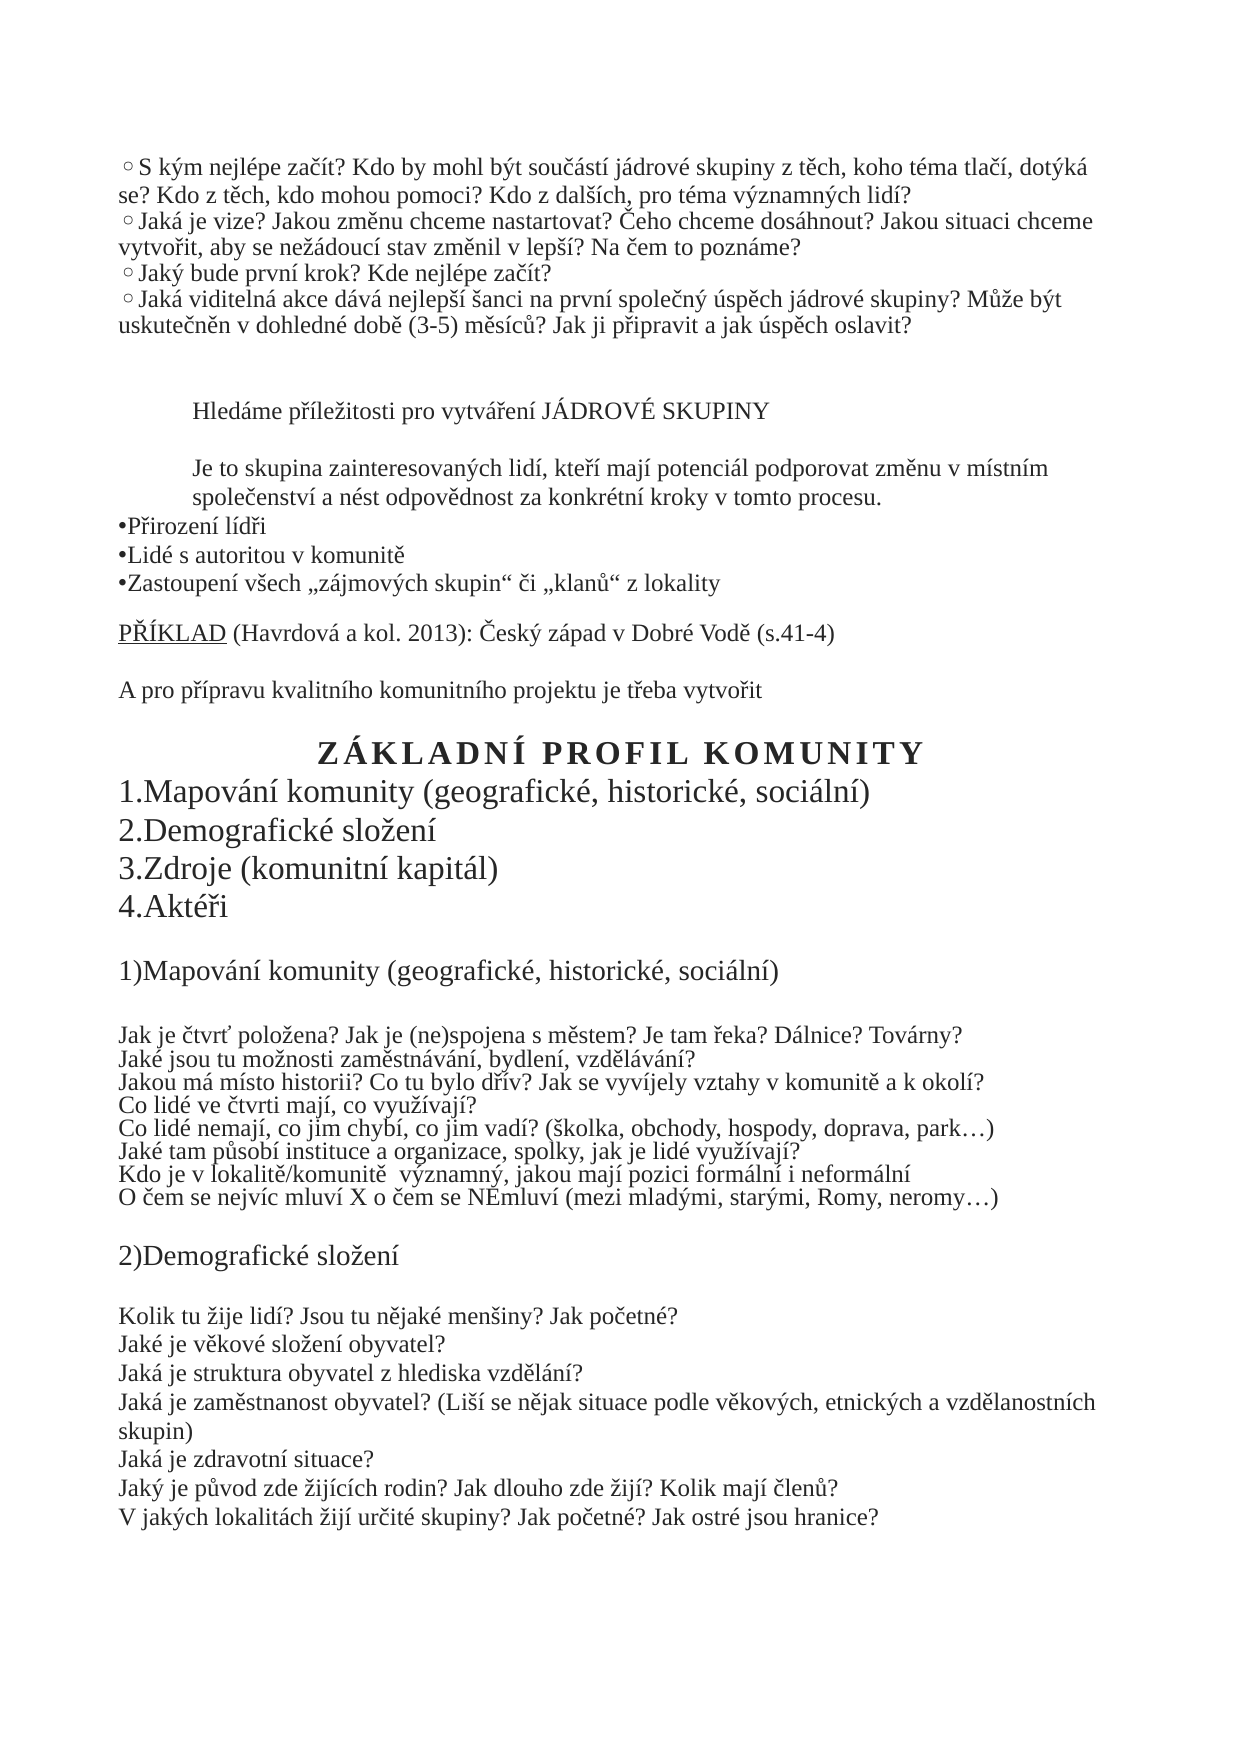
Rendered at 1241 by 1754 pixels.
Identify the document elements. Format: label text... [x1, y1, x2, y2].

title Jaký je původ zde žijících rodin? Jak dlouho zde žijí? Kolik mají členů? [118, 1473, 1122, 1502]
title Mapování komunity (geografické, historické, sociální) [118, 771, 1122, 810]
title Jaká je zaměstnanost obyvatel? (Liší se nějak situace podle věkových, etnických a vzdělanostních skupin) [118, 1387, 1122, 1444]
title S kým nejlépe začít? Kdo by mohl být součástí jádrové skupiny z těch, koho téma tlačí, dotýká se? Kdo z těch, kdo mohou pomoci? Kdo z dalších, pro téma významných lidí? [118, 152, 1122, 209]
title Lidé s autoritou v komunitě [118, 540, 1122, 568]
title Demografické složení [118, 810, 1122, 848]
title Hledáme příležitosti pro vytváření JÁDROVÉ SKUPINY [192, 396, 1122, 425]
title Kolik tu žije lidí? Jsou tu nějaké menšiny? Jak početné? [118, 1301, 1122, 1329]
title Jakou má místo historii? Co tu bylo dřív? Jak se vyvíjely vztahy v komunitě a k okolí? [118, 1072, 1122, 1095]
title O čem se nejvíc mluví X o čem se NEmluví (mezi mladými, starými, Romy, neromy…) [118, 1187, 1122, 1210]
title Je to skupina zainteresovaných lidí, kteří mají potenciál podporovat změnu v místním společenství a nést odpovědnost za konkrétní kroky v tomto procesu. [192, 453, 1122, 511]
title A pro přípravu kvalitního komunitního projektu je třeba vytvořit [118, 676, 1122, 704]
title Co lidé nemají, co jim chybí, co jim vadí? (školka, obchody, hospody, doprava, park…) [118, 1118, 1122, 1141]
title Přirození lídři [118, 511, 1122, 540]
title Jaká viditelná akce dává nejlepší šanci na první společný úspěch jádrové skupiny? Může být uskutečněn v dohledné době (3-5) měsíců? Jak ji připravit a jak úspěch oslavit? [118, 287, 1122, 338]
title ZÁKLADNÍ PROFIL KOMUNITY [118, 733, 1122, 771]
title Jaký bude první krok? Kde nejlépe začít? [118, 261, 1122, 287]
title Zdroje (komunitní kapitál) [118, 848, 1122, 886]
title Demografické složení [118, 1238, 1122, 1272]
title Kdo je v lokalitě/komunitě významný, jakou mají pozici formální i neformální [118, 1164, 1122, 1187]
title Co lidé ve čtvrti mají, co využívají? [118, 1095, 1122, 1118]
title Jaké jsou tu možnosti zaměstnávání, bydlení, vzdělávání? [118, 1049, 1122, 1072]
title Jaké tam působí instituce a organizace, spolky, jak je lidé využívají? [118, 1141, 1122, 1164]
title Jaká je vize? Jakou změnu chceme nastartovat? Čeho chceme dosáhnout? Jakou situaci chceme vytvořit, aby se nežádoucí stav změnil v lepší? Na čem to poznáme? [118, 209, 1122, 261]
title Jaká je zdravotní situace? [118, 1444, 1122, 1473]
title Jaké je věkové složení obyvatel? [118, 1329, 1122, 1358]
title Zastoupení všech „zájmových skupin“ či „klanů“ z lokality [118, 568, 1122, 597]
title PŘÍKLAD (Havrdová a kol. 2013): Český západ v Dobré Vodě (s.41-4) [118, 618, 1122, 647]
title Jaká je struktura obyvatel z hlediska vzdělání? [118, 1358, 1122, 1387]
title Mapování komunity (geografické, historické, sociální) [118, 953, 1122, 987]
title Aktéři [118, 886, 1122, 925]
title V jakých lokalitách žijí určité skupiny? Jak početné? Jak ostré jsou hranice? [118, 1502, 1122, 1531]
title Jak je čtvrť položena? Jak je (ne)spojena s městem? Je tam řeka? Dálnice? Továrny? [118, 1021, 1122, 1049]
